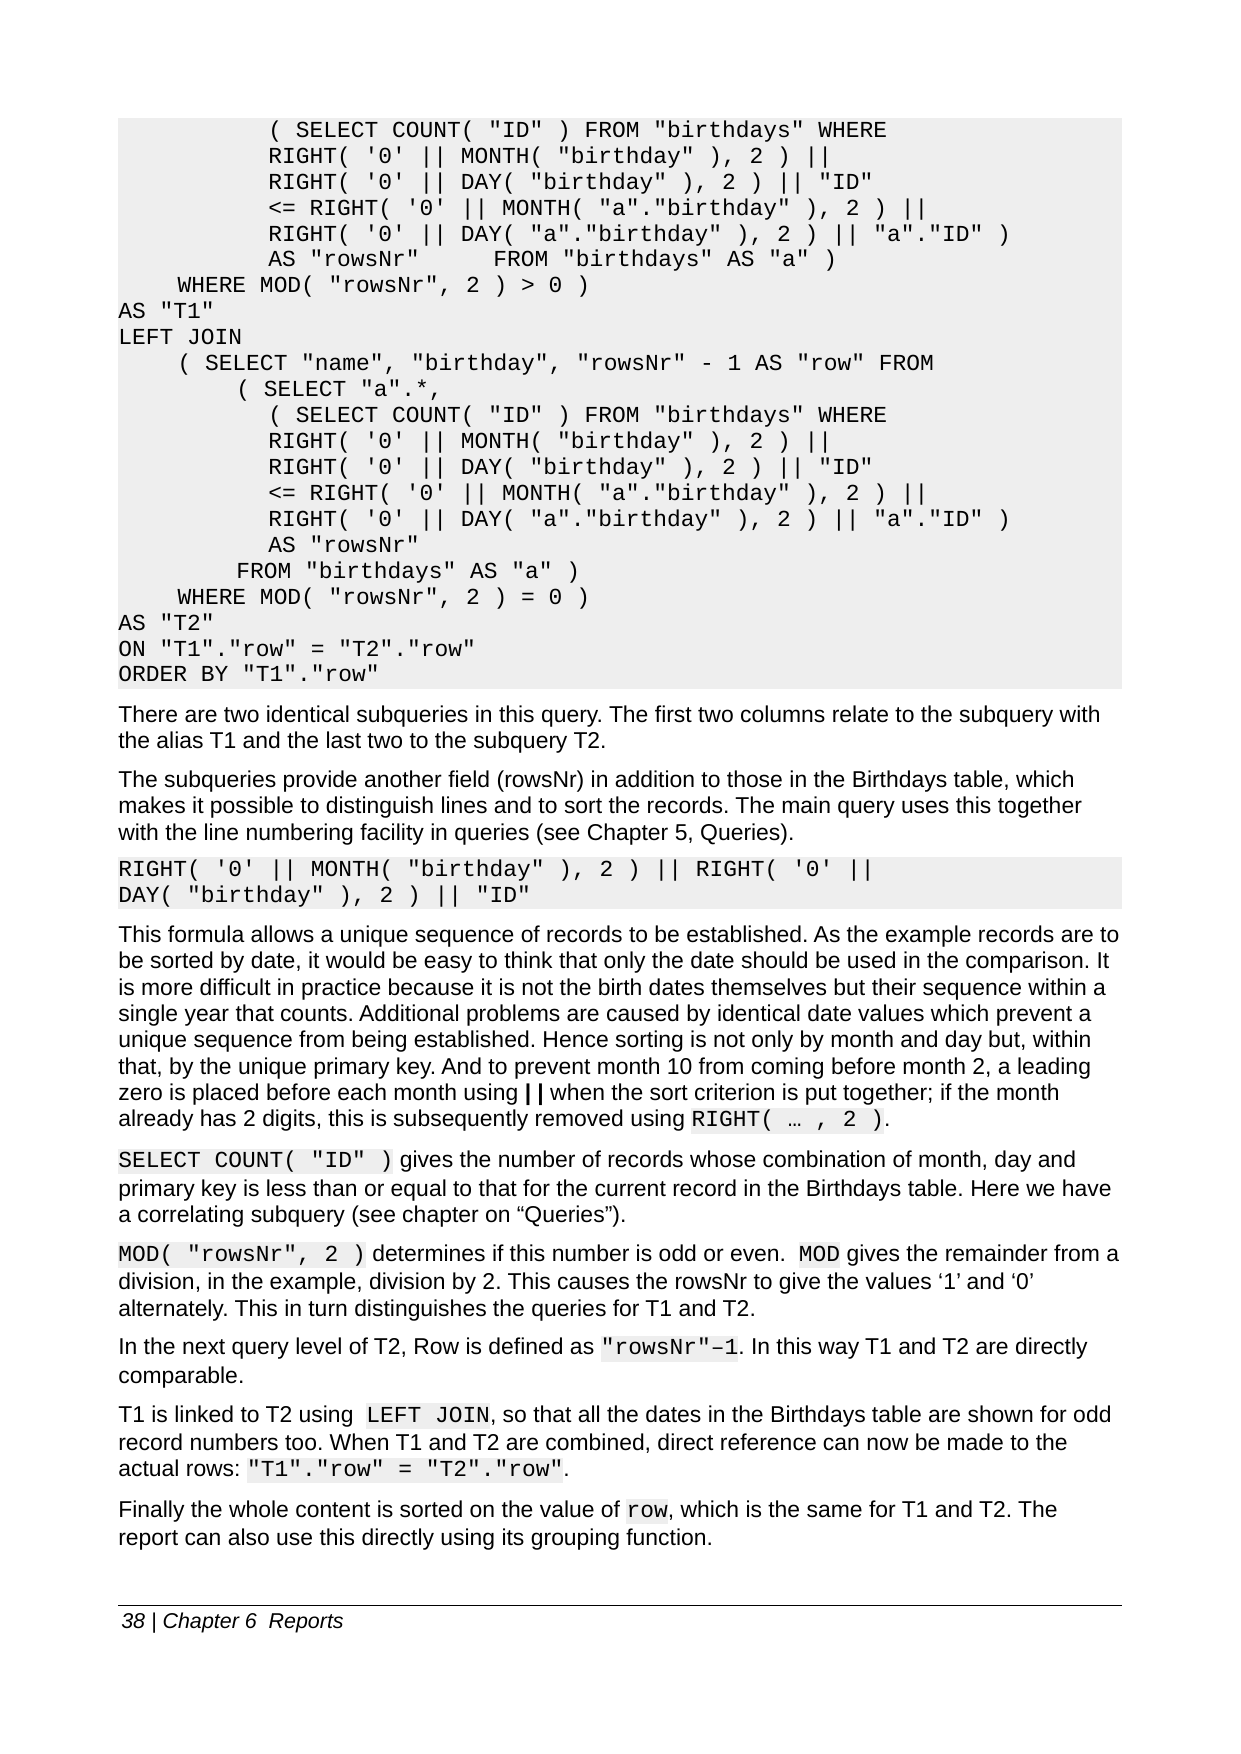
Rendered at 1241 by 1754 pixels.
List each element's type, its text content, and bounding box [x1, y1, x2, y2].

text MOD( "rowsNr", 2 ) determines if this number is odd or even. MOD gives the remainder from a division, in the example, division by 2. This causes the rowsNr to give the values ‘1’ and ‘0’ alternately. This in turn distinguishes the queries for T1 and T2. [118, 1240, 1122, 1321]
text The subqueries provide another field (rowsNr) in addition to those in the Birthdays table, which makes it possible to distinguish lines and to sort the records. The main query uses this together with the line numbering facility in queries (see Chapter 5, Queries). [118, 766, 1122, 845]
text ( SELECT COUNT( "ID" ) FROM "birthdays" WHERE RIGHT( '0' || MONTH( "birthday" ), 2 ) || RIGHT( '0' || DAY( "birthday" ), 2 ) || "ID" <= RIGHT( '0' || MONTH( "a"."birthday" ), 2 ) || RIGHT( '0' || DAY( "a"."birthday" ), 2 ) || "a"."ID" ) AS "rowsNr" FROM "birthdays" AS "a" ) WHERE MOD( "rowsNr", 2 ) > 0 ) AS "T1" LEFT JOIN ( SELECT "name", "birthday", "rowsNr" - 1 AS "row" FROM ( SELECT "a".*, ( SELECT COUNT( "ID" ) FROM "birthdays" WHERE RIGHT( '0' || MONTH( "birthday" ), 2 ) || RIGHT( '0' || DAY( "birthday" ), 2 ) || "ID" <= RIGHT( '0' || MONTH( "a"."birthday" ), 2 ) || RIGHT( '0' || DAY( "a"."birthday" ), 2 ) || "a"."ID" ) AS "rowsNr" FROM "birthdays" AS "a" ) WHERE MOD( "rowsNr", 2 ) = 0 ) AS "T2" ON "T1"."row" = "T2"."row" ORDER BY "T1"."row" [118, 118, 1122, 689]
text SELECT COUNT( "ID" ) gives the number of records whose combination of month, day and primary key is less than or equal to that for the current record in the Birthdays table. Here we have a correlating subquery (see chapter on “Queries”). [118, 1146, 1122, 1227]
text There are two identical subqueries in this query. The first two columns relate to the subquery with the alias T1 and the last two to the subquery T2. [118, 701, 1122, 753]
text RIGHT( '0' || MONTH( "birthday" ), 2 ) || RIGHT( '0' || DAY( "birthday" ), 2 ) || "ID" [118, 857, 1122, 909]
text T1 is linked to T2 using LEFT JOIN, so that all the dates in the Birthdays table are shown for odd record numbers too. When T1 and T2 are combined, direct reference can now be made to the actual rows: "T1"."row" = "T2"."row". [118, 1401, 1122, 1483]
text In the next query level of T2, Row is defined as "rowsNr"–1. In this way T1 and T2 are directly comparable. [118, 1333, 1122, 1388]
text Finally the whole content is sorted on the value of row, which is the same for T1 and T2. The report can also use this directly using its grouping function. [118, 1496, 1122, 1551]
text This formula allows a unique sequence of records to be established. As the example records are to be sorted by date, it would be easy to think that only the date should be used in the comparison. It is more difficult in practice because it is not the birth dates themselves but their sequence within a single year that counts. Additional problems are caused by identical date values which prevent a unique sequence from being established. Hence sorting is not only by month and day but, within that, by the unique primary key. And to prevent month 10 from coming before month 2, a leading zero is placed before each month using | | when the sort criterion is put together; if the month already has 2 digits, this is subsequently removed using RIGHT( … , 2 ). [118, 921, 1122, 1134]
